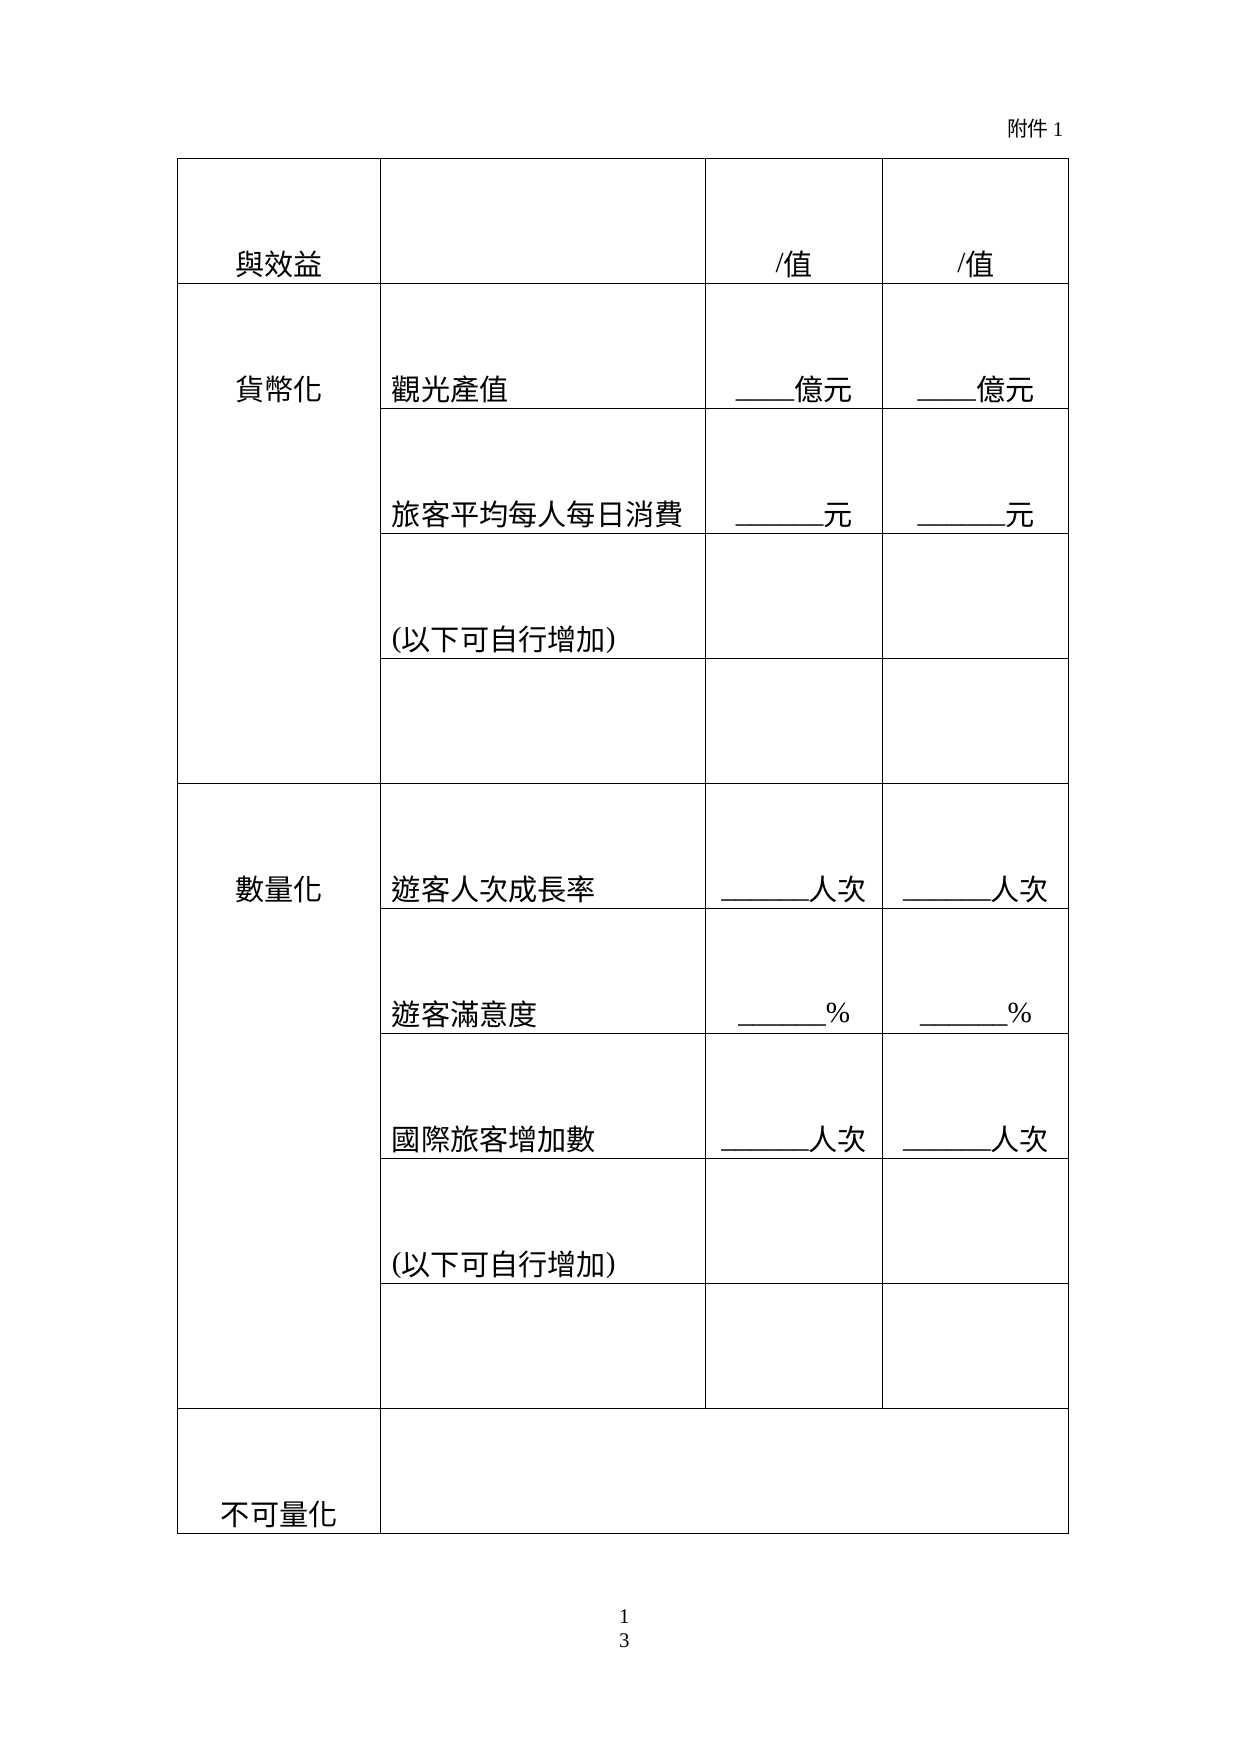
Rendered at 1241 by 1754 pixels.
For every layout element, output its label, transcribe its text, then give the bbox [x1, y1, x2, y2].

table_cell ______% [706, 909, 882, 1033]
table_cell 遊客滿意度 [381, 909, 705, 1033]
table_cell ____億元 [706, 284, 882, 408]
table_cell 旅客平均每人每日消費 [381, 409, 705, 533]
table_cell [883, 1284, 1068, 1408]
table_cell 數量化 [178, 784, 380, 1408]
table_cell [381, 659, 705, 783]
table_cell 不可量化 [178, 1409, 380, 1533]
table_cell ______人次 [883, 784, 1068, 908]
table_cell (以下可自行增加) [381, 534, 705, 658]
table_cell [706, 1284, 882, 1408]
table_header /值 [706, 159, 882, 283]
table_cell [706, 1159, 882, 1283]
table_cell [883, 1159, 1068, 1283]
table_cell ____億元 [883, 284, 1068, 408]
table_cell ______元 [883, 409, 1068, 533]
table_cell [706, 534, 882, 658]
table_cell [381, 1284, 705, 1408]
table_header [381, 159, 705, 283]
table_cell ______元 [706, 409, 882, 533]
table_cell [883, 534, 1068, 658]
table_cell 貨幣化 [178, 284, 380, 783]
table_cell (以下可自行增加) [381, 1159, 705, 1283]
table_cell ______人次 [706, 1034, 882, 1158]
table_cell [883, 659, 1068, 783]
table_cell 觀光產值 [381, 284, 705, 408]
table_header /值 [883, 159, 1068, 283]
table_cell ______人次 [883, 1034, 1068, 1158]
table_cell 遊客人次成長率 [381, 784, 705, 908]
table_cell [706, 659, 882, 783]
table_cell ______人次 [706, 784, 882, 908]
table_cell [381, 1409, 1068, 1533]
table_cell 國際旅客增加數 [381, 1034, 705, 1158]
table_cell ______% [883, 909, 1068, 1033]
table_header 與效益 [178, 159, 380, 283]
